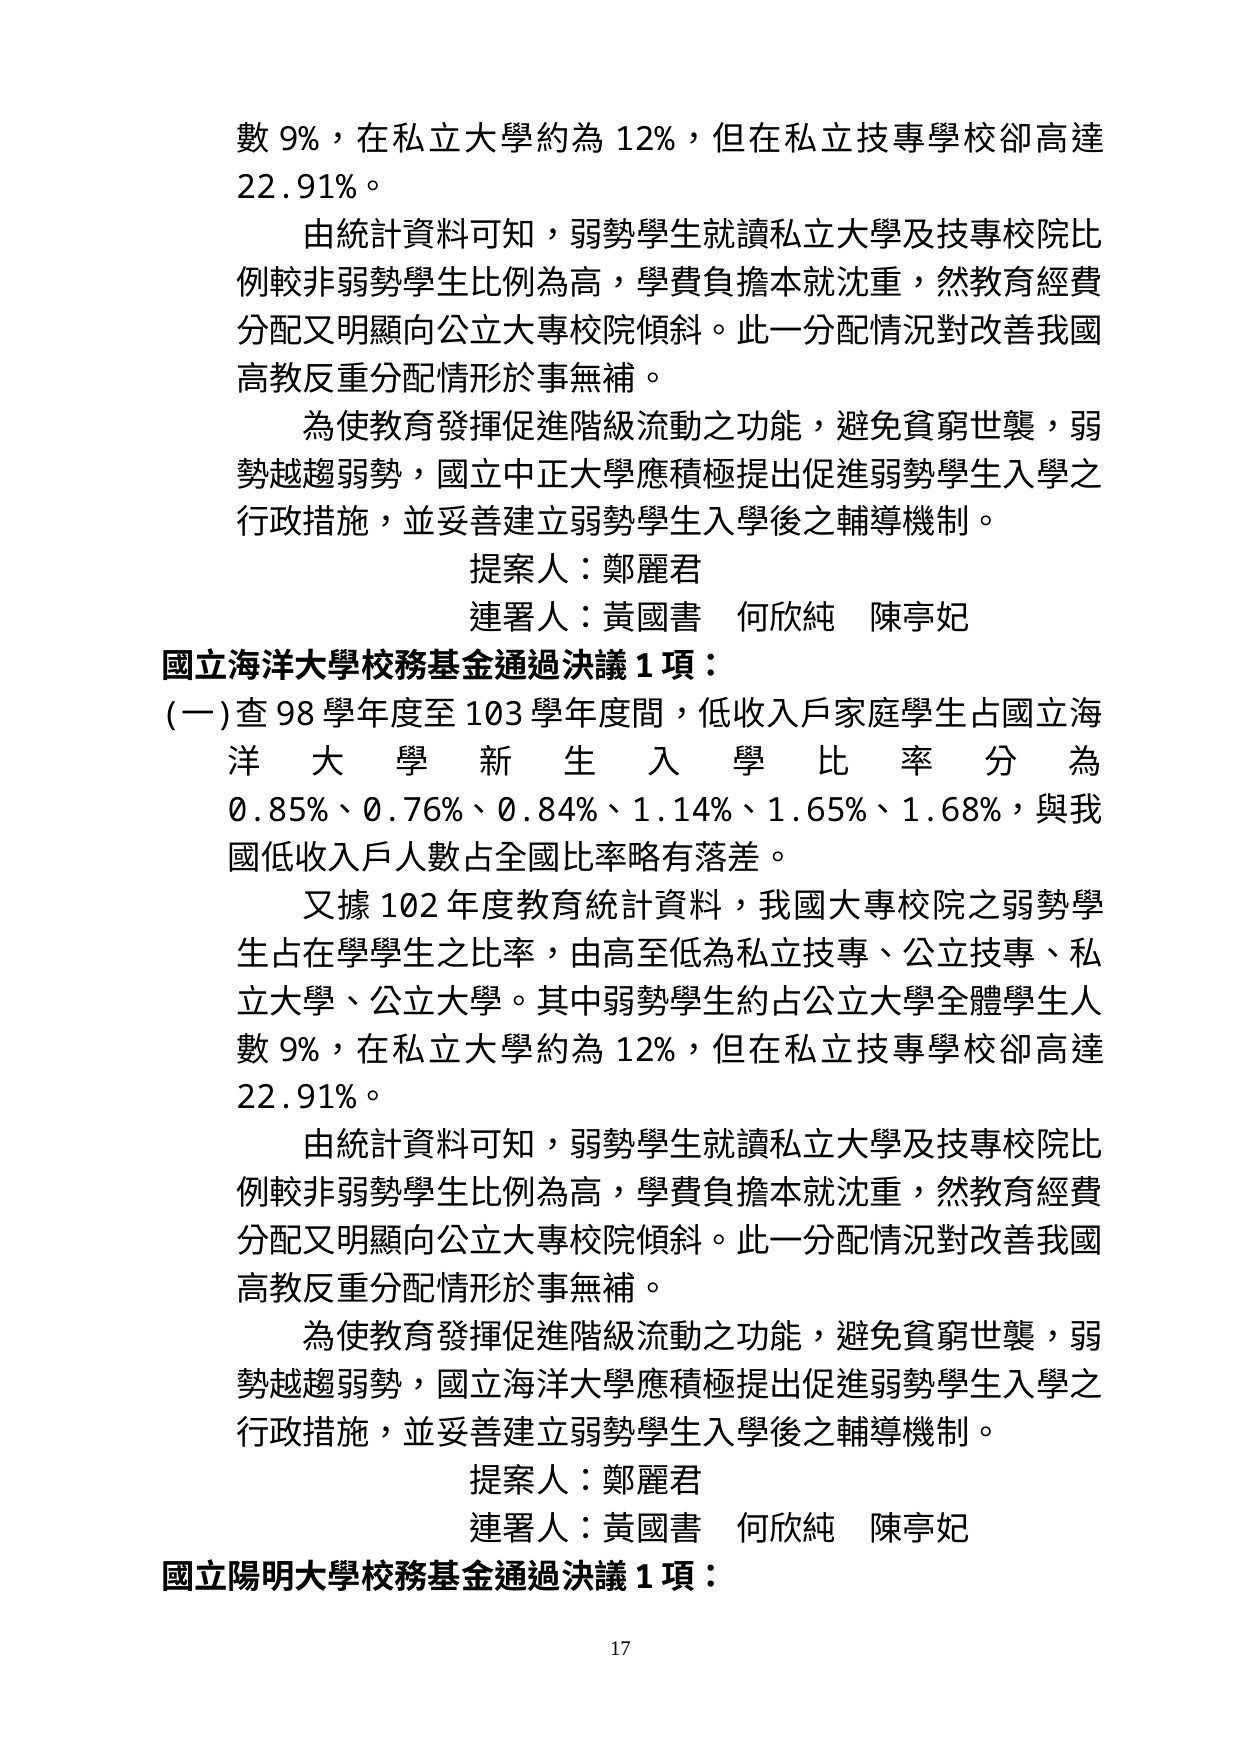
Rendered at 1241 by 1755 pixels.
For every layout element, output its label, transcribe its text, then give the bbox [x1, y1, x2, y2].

text 為使教育發揮促進階級流動之功能，避免貧窮世襲，弱勢越趨弱勢，國立中正大學應積極提出促進弱勢學生入學之行政措施，並妥善建立弱勢學生入學後之輔導機制。 [236, 400, 1104, 543]
text 國立海洋大學校務基金通過決議1項： [161, 639, 1102, 687]
text 國立陽明大學校務基金通過決議1項： [161, 1550, 1102, 1598]
text 連署人：黃國書 何欣純 陳亭妃 [136, 1502, 1104, 1550]
text 提案人：鄭麗君 [136, 1454, 1104, 1502]
text 連署人：黃國書 何欣純 陳亭妃 [136, 591, 1104, 639]
text 由統計資料可知，弱勢學生就讀私立大學及技專校院比例較非弱勢學生比例為高，學費負擔本就沈重，然教育經費分配又明顯向公立大專校院傾斜。此一分配情況對改善我國高教反重分配情形於事無補。 [236, 208, 1104, 400]
text 數9%，在私立大學約為12%，但在私立技專學校卻高達22.91%。 [236, 112, 1104, 208]
text 為使教育發揮促進階級流動之功能，避免貧窮世襲，弱勢越趨弱勢，國立海洋大學應積極提出促進弱勢學生入學之行政措施，並妥善建立弱勢學生入學後之輔導機制。 [236, 1310, 1104, 1454]
text 由統計資料可知，弱勢學生就讀私立大學及技專校院比例較非弱勢學生比例為高，學費負擔本就沈重，然教育經費分配又明顯向公立大專校院傾斜。此一分配情況對改善我國高教反重分配情形於事無補。 [236, 1118, 1104, 1310]
text (一)查98學年度至103學年度間，低收入戶家庭學生占國立海洋大學新生入學比率分為0.85%、0.76%、0.84%、1.14%、1.65%、1.68%，與我國低收入戶人數占全國比率略有落差。 [161, 687, 1102, 879]
text 又據102年度教育統計資料，我國大專校院之弱勢學生占在學學生之比率，由高至低為私立技專、公立技專、私立大學、公立大學。其中弱勢學生約占公立大學全體學生人數9%，在私立大學約為12%，但在私立技專學校卻高達22.91%。 [236, 879, 1104, 1118]
text 提案人：鄭麗君 [136, 543, 1104, 591]
